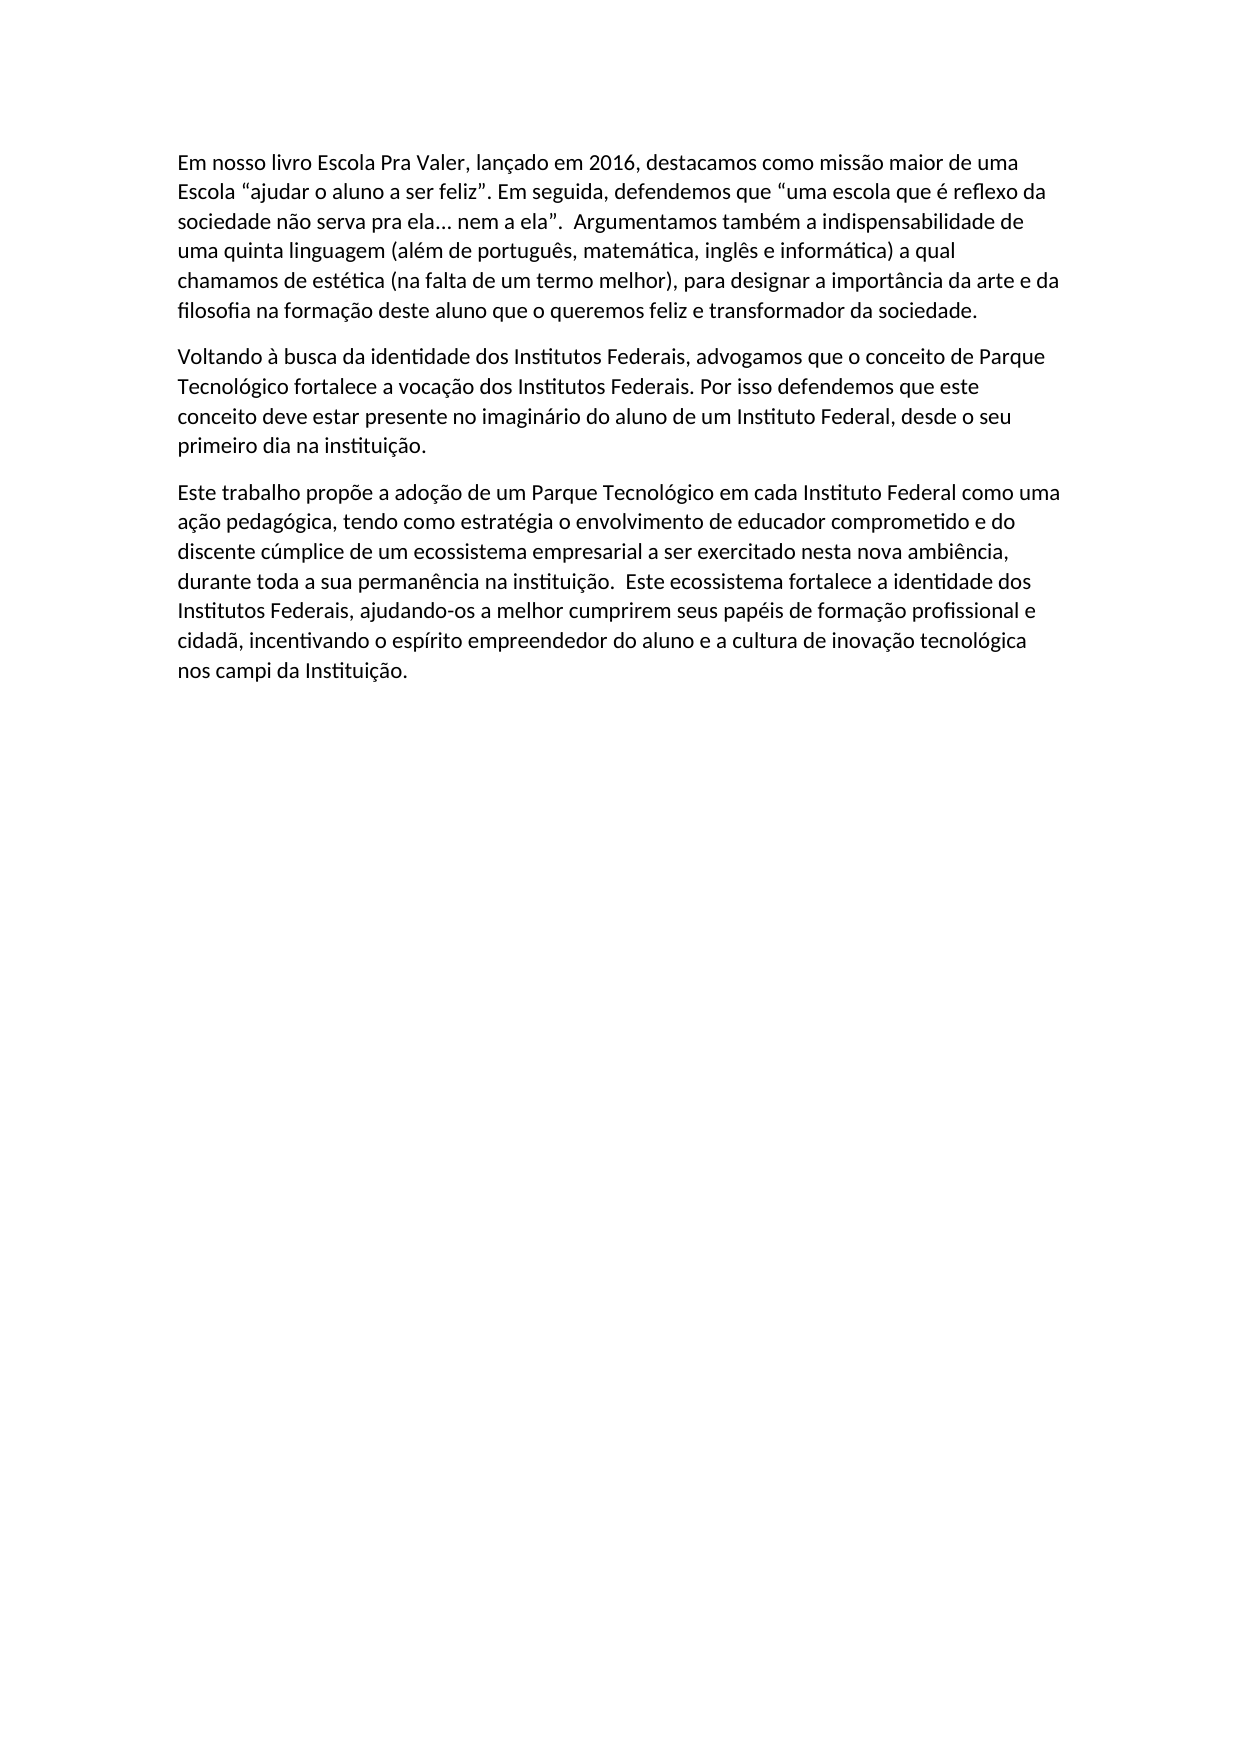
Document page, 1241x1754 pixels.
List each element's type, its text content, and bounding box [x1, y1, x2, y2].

text Este trabalho propõe a adoção de um Parque Tecnológico em cada Instituto Federal como uma ação pedagógica, tendo como estratégia o envolvimento de educador comprometido e do discente cúmplice de um ecossistema empresarial a ser exercitado nesta nova ambiência, durante toda a sua permanência na instituição. Este ecossistema fortalece a identidade dos Institutos Federais, ajudando-os a melhor cumprirem seus papéis de formação profissional e cidadã, incentivando o espírito empreendedor do aluno e a cultura de inovação tecnológica nos campi da Instituição. [177, 478, 1063, 684]
text Em nosso livro Escola Pra Valer, lançado em 2016, destacamos como missão maior de uma Escola “ajudar o aluno a ser feliz”. Em seguida, defendemos que “uma escola que é reflexo da sociedade não serva pra ela... nem a ela”. Argumentamos também a indispensabilidade de uma quinta linguagem (além de português, matemática, inglês e informática) a qual chamamos de estética (na falta de um termo melhor), para designar a importância da arte e da filosofia na formação deste aluno que o queremos feliz e transformador da sociedade. [177, 148, 1063, 324]
text Voltando à busca da identidade dos Institutos Federais, advogamos que o conceito de Parque Tecnológico fortalece a vocação dos Institutos Federais. Por isso defendemos que este conceito deve estar presente no imaginário do aluno de um Instituto Federal, desde o seu primeiro dia na instituição. [177, 342, 1063, 459]
